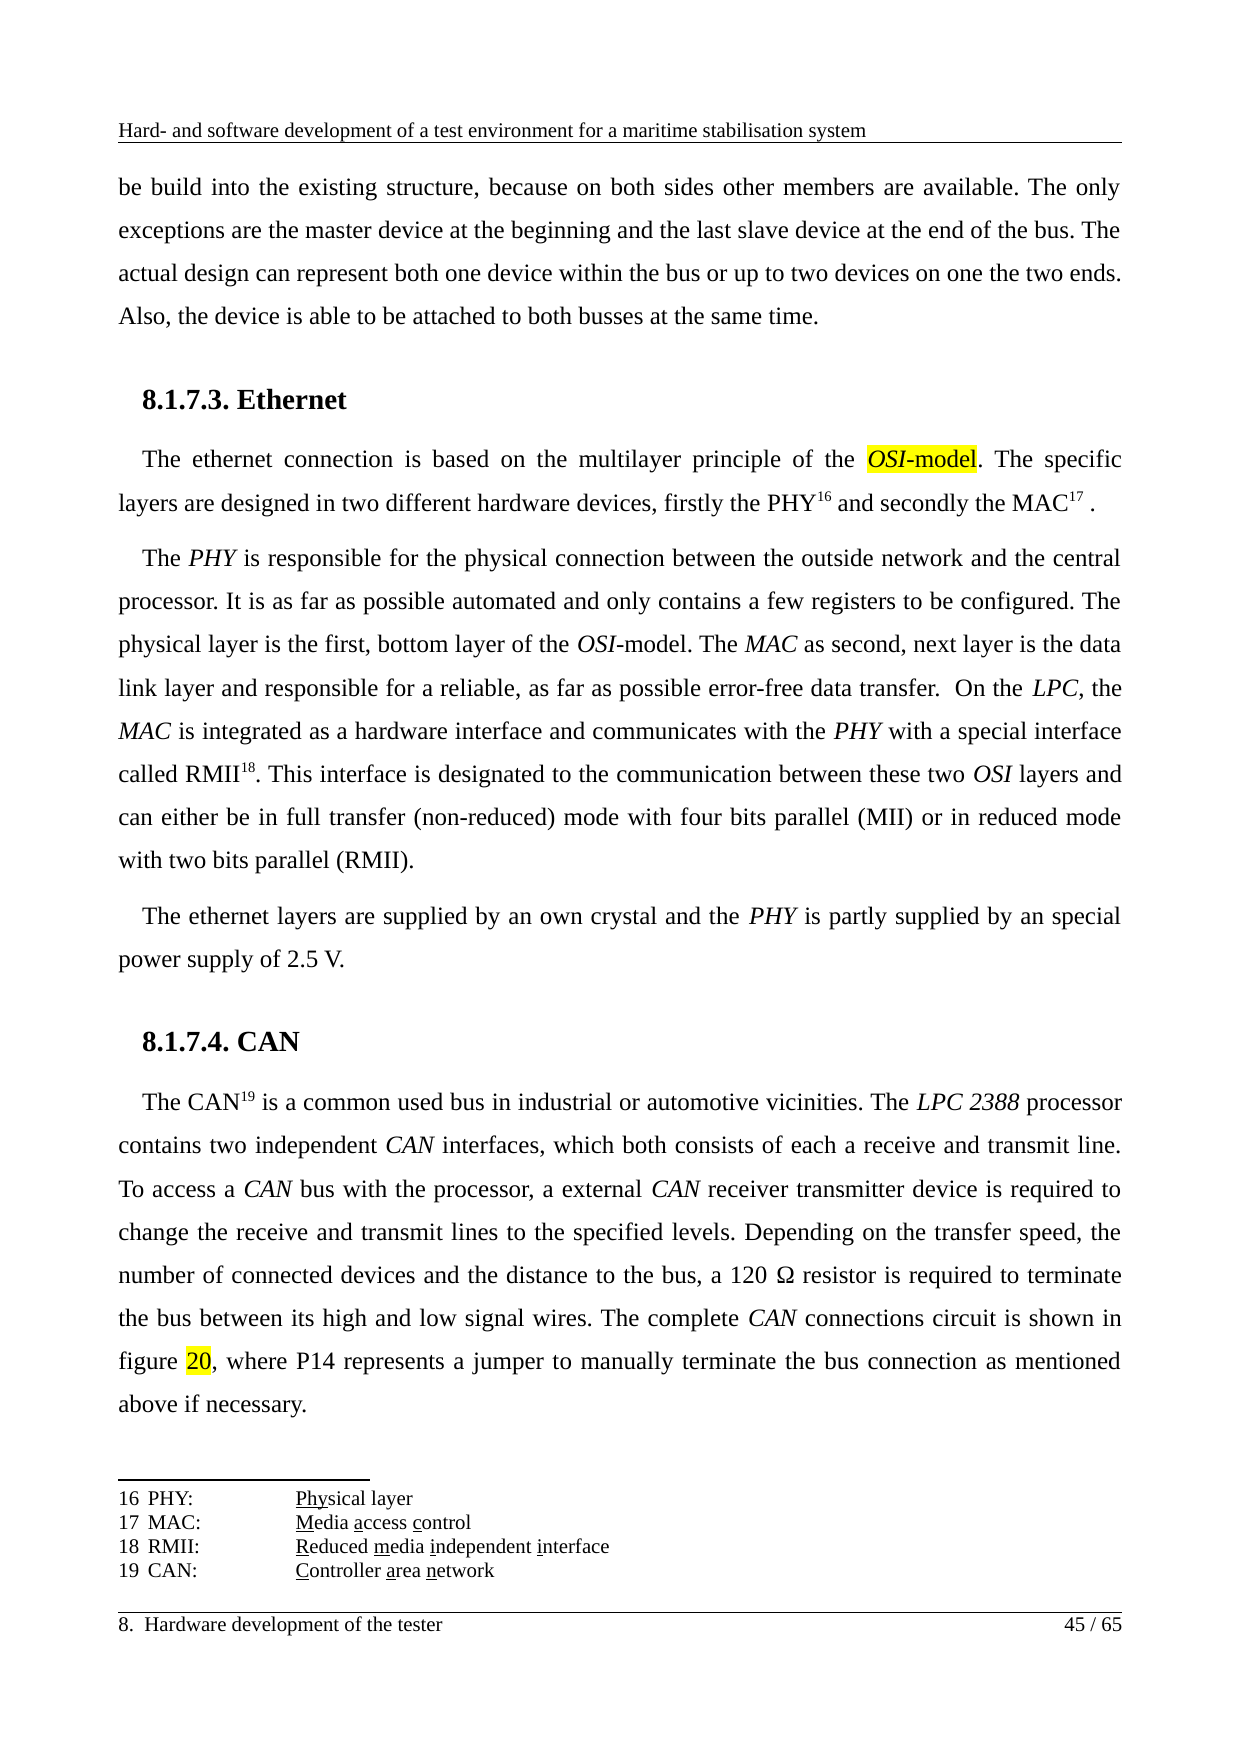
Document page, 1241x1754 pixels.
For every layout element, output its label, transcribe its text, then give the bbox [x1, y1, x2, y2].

text The ethernet connection is based on the multilayer principle of the OSI-model. The specific layers are designed in two different hardware devices, firstly the PHY and secondly the MAC . [118, 444, 1122, 516]
text MAC: Media access control [118, 1510, 1122, 1534]
text CAN: Controller area network [118, 1558, 1122, 1582]
text PHY: Physical layer [118, 1486, 1122, 1510]
text be build into the existing structure, because on both sides other members are available. The only exceptions are the master device at the beginning and the last slave device at the end of the bus. The actual design can represent both one device within the bus or up to two devices on one the two ends. Also, the device is able to be attached to both busses at the same time. [118, 172, 1122, 330]
text The PHY is responsible for the physical connection between the outside network and the central processor. It is as far as possible automated and only contains a few registers to be configured. The physical layer is the first, bottom layer of the OSI-model. The MAC as second, next layer is the data link layer and responsible for a reliable, as far as possible error-free data transfer. On the LPC, the MAC is integrated as a hardware interface and communicates with the PHY with a special interface called RMII. This interface is designated to the communication between these two OSI layers and can either be in full transfer (non-reduced) mode with four bits parallel (MII) or in reduced mode with two bits parallel (RMII). [118, 543, 1122, 874]
subtitle Ethernet [118, 382, 1122, 415]
text The CAN is a common used bus in industrial or automotive vicinities. The LPC 2388 processor contains two independent CAN interfaces, which both consists of each a receive and transmit line. To access a CAN bus with the processor, a external CAN receiver transmitter device is required to change the receive and transmit lines to the specified levels. Depending on the transfer speed, the number of connected devices and the distance to the bus, a 120 Ω resistor is required to terminate the bus between its high and low signal wires. The complete CAN connections circuit is shown in figure 20, where P14 represents a jumper to manually terminate the bus connection as mentioned above if necessary. [118, 1087, 1122, 1418]
text RMII: Reduced media independent interface [118, 1534, 1122, 1558]
subtitle CAN [118, 1024, 1122, 1058]
text The ethernet layers are supplied by an own crystal and the PHY is partly supplied by an special power supply of 2.5 V. [118, 901, 1122, 973]
